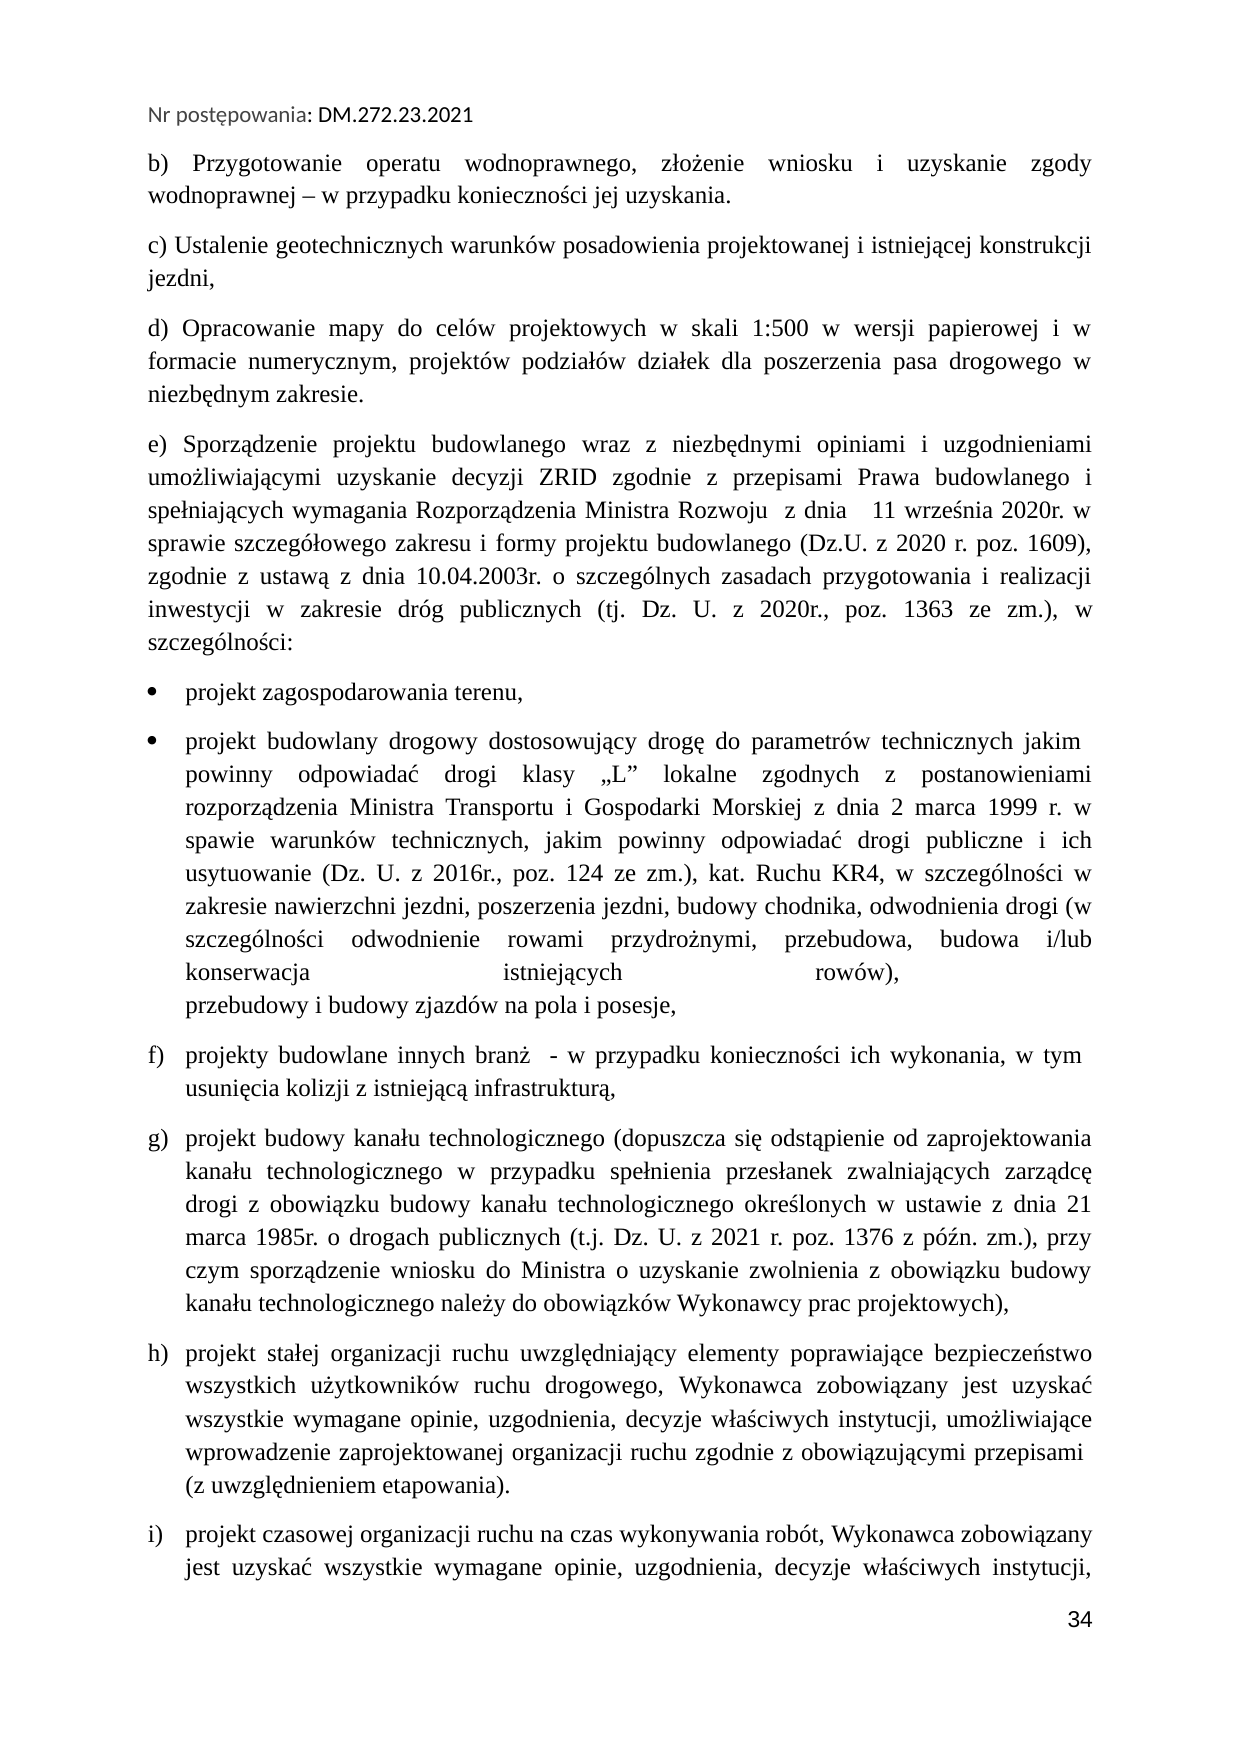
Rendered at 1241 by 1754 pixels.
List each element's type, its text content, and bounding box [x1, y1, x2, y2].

list projekt stałej organizacji ruchu uwzględniający elementy poprawiające bezpieczeństwo wszystkich użytkowników ruchu drogowego, Wykonawca zobowiązany jest uzyskać wszystkie wymagane opinie, uzgodnienia, decyzje właściwych instytucji, umożliwiające wprowadzenie zaprojektowanej organizacji ruchu zgodnie z obowiązującymi przepisami (z uwzględnieniem etapowania). [148, 1338, 1093, 1498]
list projekt budowy kanału technologicznego (dopuszcza się odstąpienie od zaprojektowania kanału technologicznego w przypadku spełnienia przesłanek zwalniających zarządcę drogi z obowiązku budowy kanału technologicznego określonych w ustawie z dnia 21 marca 1985r. o drogach publicznych (t.j. Dz. U. z 2021 r. poz. 1376 z późn. zm.), przy czym sporządzenie wniosku do Ministra o uzyskanie zwolnienia z obowiązku budowy kanału technologicznego należy do obowiązków Wykonawcy prac projektowych), [148, 1123, 1093, 1317]
list projekt budowlany drogowy dostosowujący drogę do parametrów technicznych jakim powinny odpowiadać drogi klasy „L” lokalne zgodnych z postanowieniami rozporządzenia Ministra Transportu i Gospodarki Morskiej z dnia 2 marca 1999 r. w spawie warunków technicznych, jakim powinny odpowiadać drogi publiczne i ich usytuowanie (Dz. U. z 2016r., poz. 124 ze zm.), kat. Ruchu KR4, w szczególności w zakresie nawierzchni jezdni, poszerzenia jezdni, budowy chodnika, odwodnienia drogi (w szczególności odwodnienie rowami przydrożnymi, przebudowa, budowa i/lub konserwacja istniejących rowów), przebudowy i budowy zjazdów na pola i posesje, [148, 726, 1093, 1019]
list projekt zagospodarowania terenu, [148, 677, 1093, 705]
text c) Ustalenie geotechnicznych warunków posadowienia projektowanej i istniejącej konstrukcji jezdni, [148, 230, 1093, 292]
text b) Przygotowanie operatu wodnoprawnego, złożenie wniosku i uzyskanie zgody wodnoprawnej – w przypadku konieczności jej uzyskania. [148, 148, 1093, 209]
list projekt czasowej organizacji ruchu na czas wykonywania robót, Wykonawca zobowiązany jest uzyskać wszystkie wymagane opinie, uzgodnienia, decyzje właściwych instytucji, [148, 1519, 1093, 1581]
text e) Sporządzenie projektu budowlanego wraz z niezbędnymi opiniami i uzgodnieniami umożliwiającymi uzyskanie decyzji ZRID zgodnie z przepisami Prawa budowlanego i spełniających wymagania Rozporządzenia Ministra Rozwoju z dnia 11 września 2020r. w sprawie szczegółowego zakresu i formy projektu budowlanego (Dz.U. z 2020 r. poz. 1609), zgodnie z ustawą z dnia 10.04.2003r. o szczególnych zasadach przygotowania i realizacji inwestycji w zakresie dróg publicznych (tj. Dz. U. z 2020r., poz. 1363 ze zm.), w szczególności: [148, 429, 1093, 656]
text d) Opracowanie mapy do celów projektowych w skali 1:500 w wersji papierowej i w formacie numerycznym, projektów podziałów działek dla poszerzenia pasa drogowego w niezbędnym zakresie. [148, 313, 1093, 408]
list projekty budowlane innych branż - w przypadku konieczności ich wykonania, w tym usunięcia kolizji z istniejącą infrastrukturą, [148, 1040, 1093, 1102]
